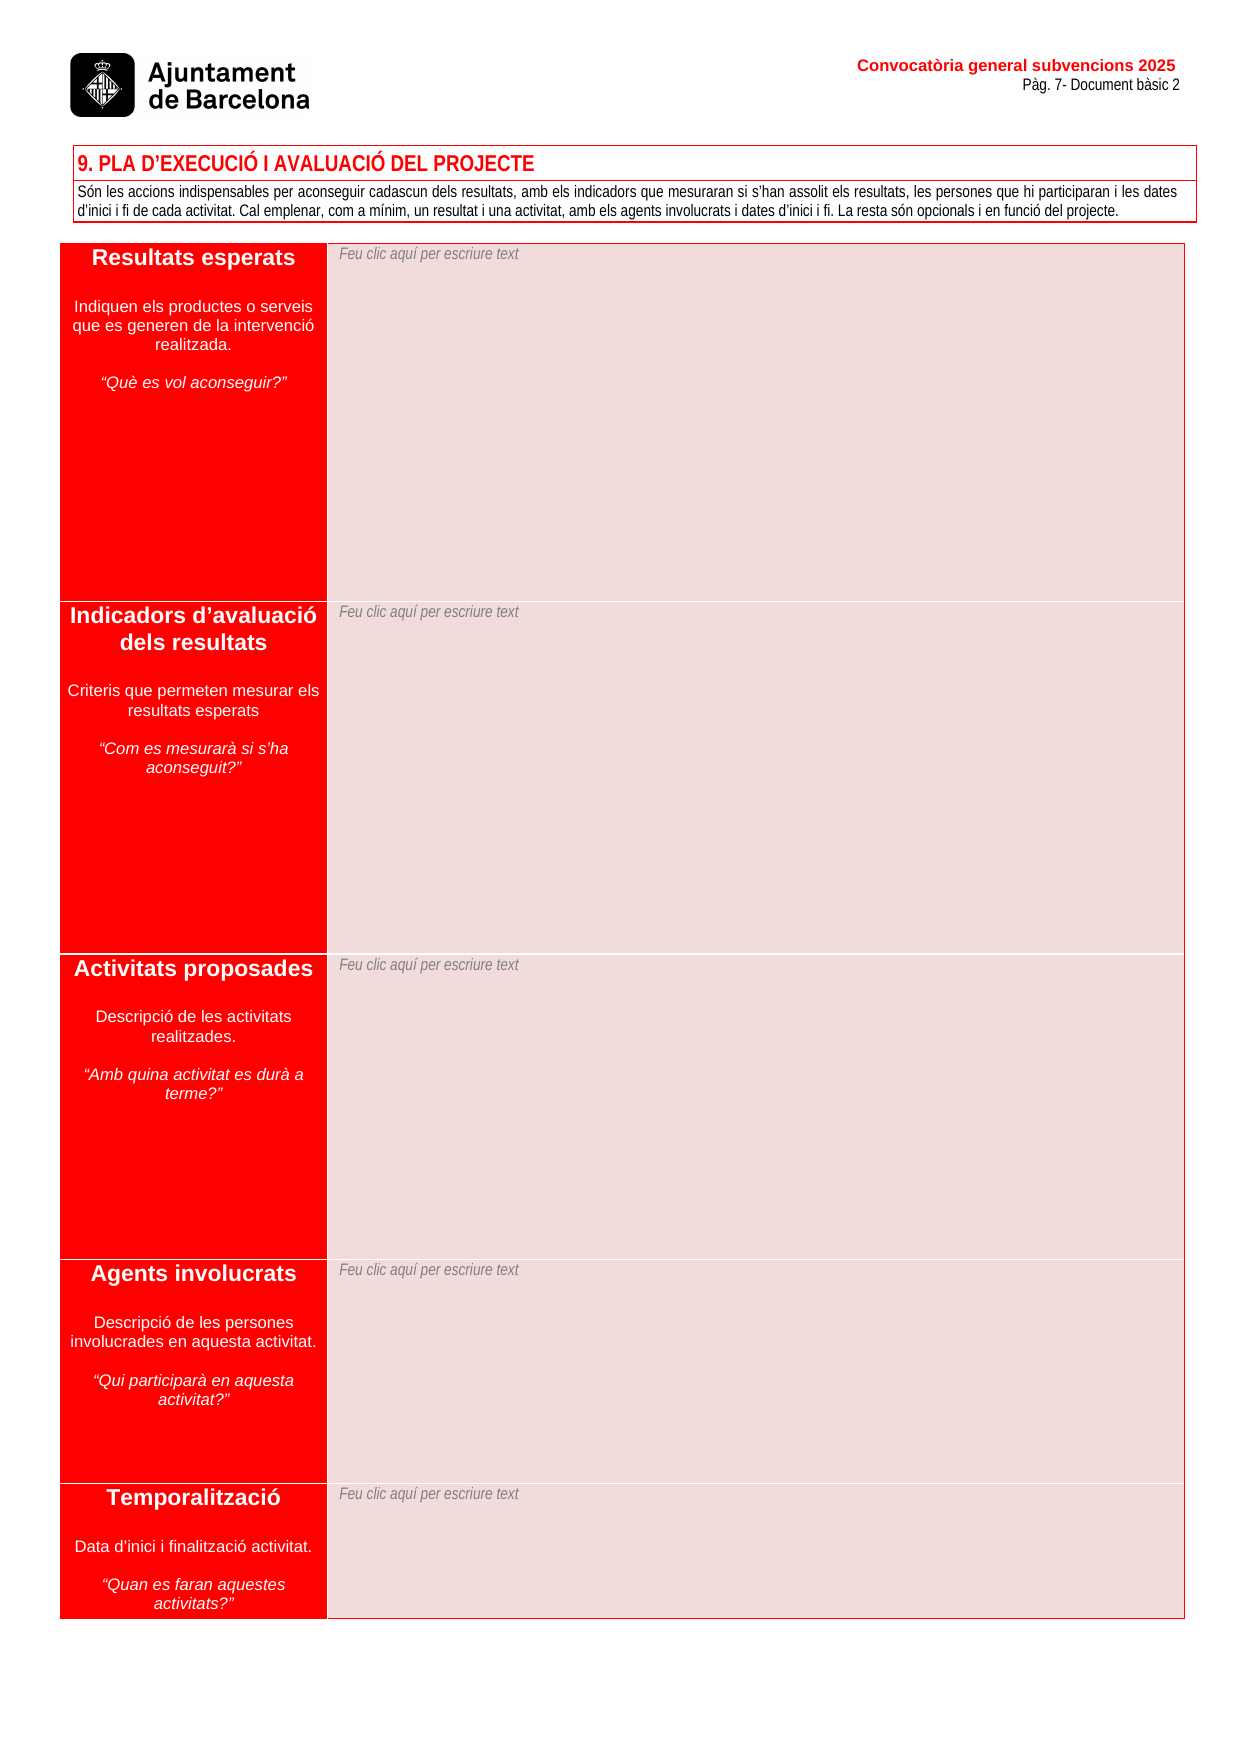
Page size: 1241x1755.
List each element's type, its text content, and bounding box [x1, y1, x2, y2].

table_header 9. PLA D’EXECUCIÓ I AVALUACIÓ DEL PROJECTE [74, 146, 1196, 180]
picture [70, 53, 310, 117]
table_cell Temporalització Data d’inici i finalització activitat. “Quan es faran aquestes activitats?” [60, 1484, 327, 1618]
table_cell Feu clic aquí per escriure text [328, 1260, 1184, 1483]
table_cell Feu clic aquí per escriure text [328, 955, 1184, 1259]
table_cell Feu clic aquí per escriure text [328, 602, 1184, 953]
table_header Feu clic aquí per escriure text [328, 244, 1184, 601]
table_cell Són les accions indispensables per aconseguir cadascun dels resultats, amb els indicadors que mesuraran si s’han assolit els resultats, les persones que hi participaran i les dates d’inici i fi de cada activitat. Cal emplenar, com a mínim, un resultat i una activitat, amb els agents involucrats i dates d’inici i fi. La resta són opcionals i en funció del projecte. [74, 181, 1196, 221]
table_header Resultats esperats Indiquen els productes o serveis que es generen de la intervenció realitzada. “Què es vol aconseguir?” [60, 244, 327, 601]
table_cell Agents involucrats Descripció de les persones involucrades en aquesta activitat. “Qui participarà en aquesta activitat?” [60, 1260, 327, 1483]
table_cell Feu clic aquí per escriure text [328, 1484, 1184, 1618]
table_cell Activitats proposades Descripció de les activitats realitzades. “Amb quina activitat es durà a terme?” [60, 955, 327, 1259]
table_cell Indicadors d’avaluació dels resultats Criteris que permeten mesurar els resultats esperats “Com es mesurarà si s’ha aconseguit?” [60, 602, 327, 953]
